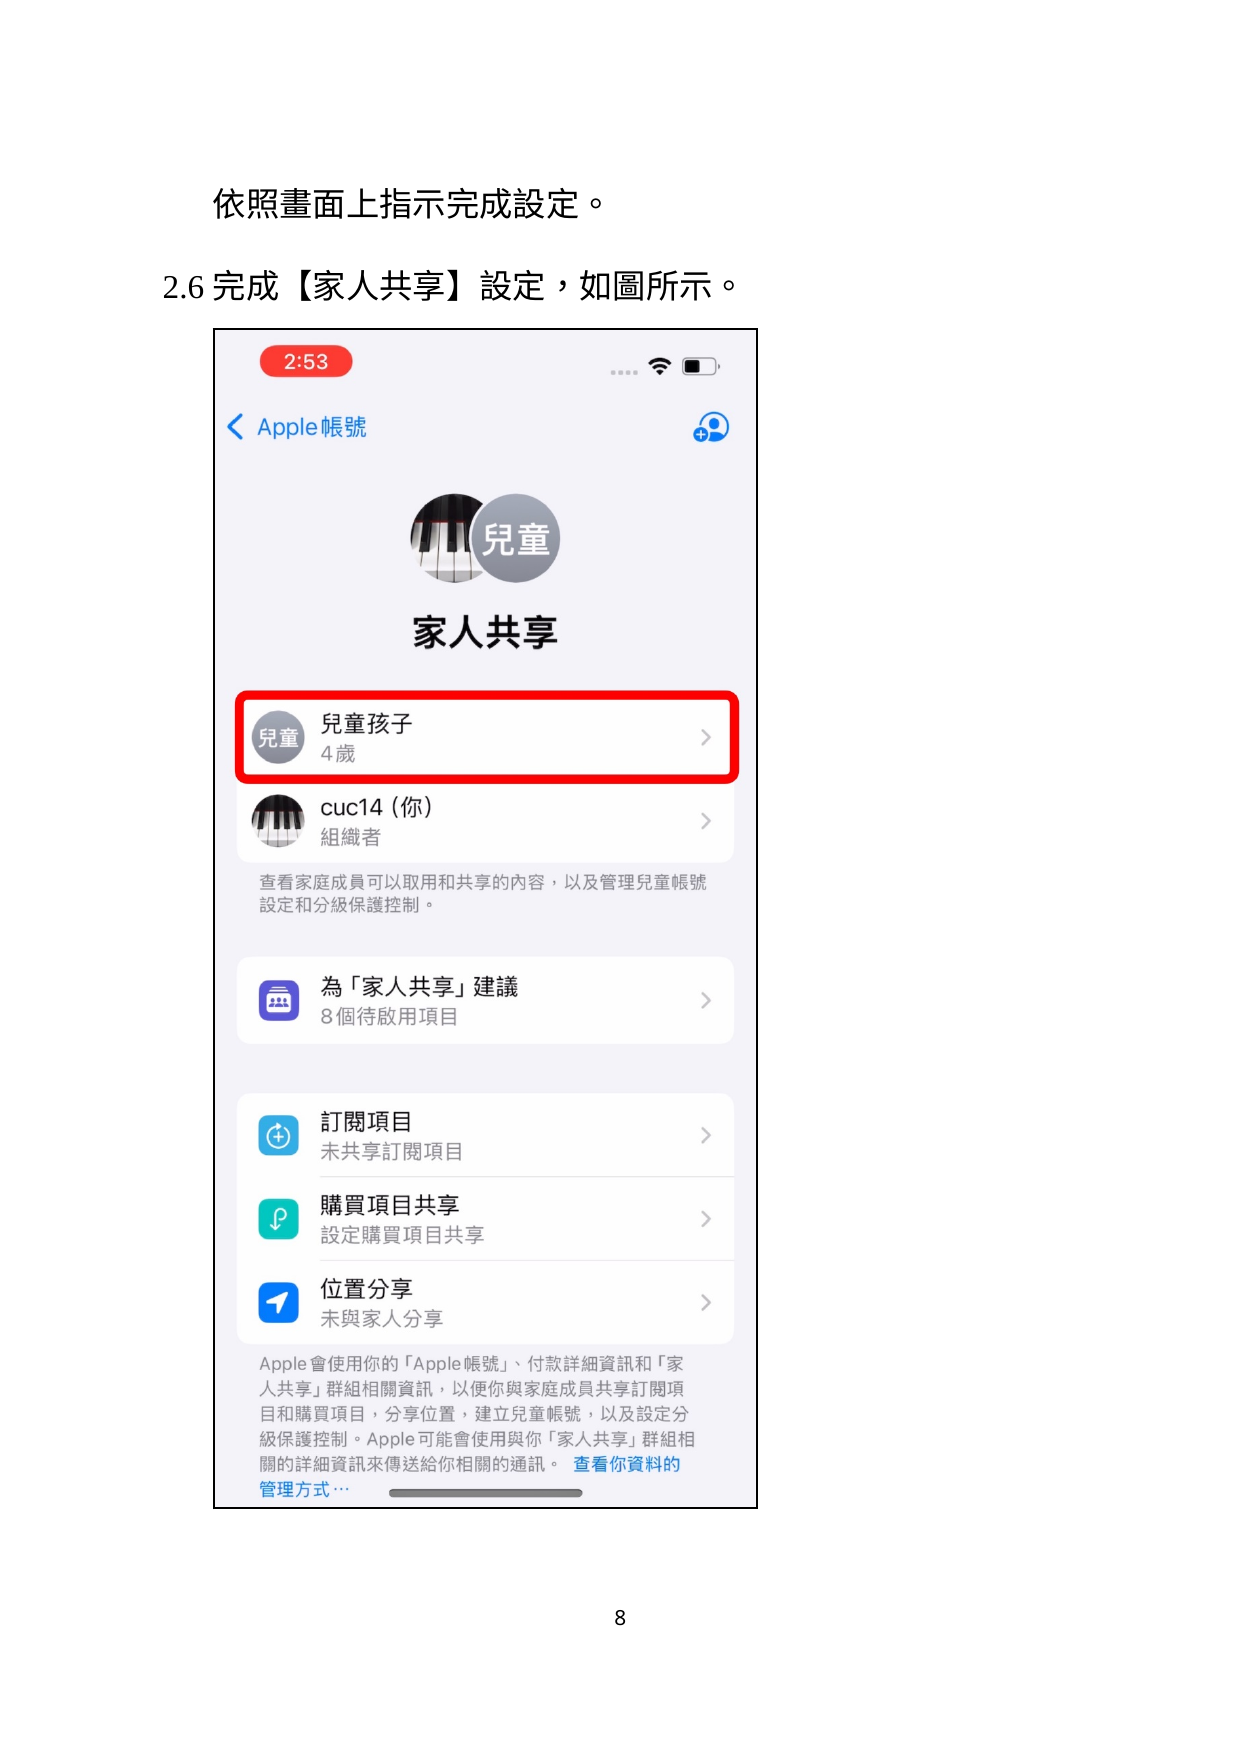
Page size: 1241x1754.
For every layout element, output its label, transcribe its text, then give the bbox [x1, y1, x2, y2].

list 完成【家人共享】設定，如圖所示。 [162, 246, 1128, 321]
picture [215, 330, 756, 1507]
list 依照畫面上指示完成設定。 [212, 164, 1128, 239]
